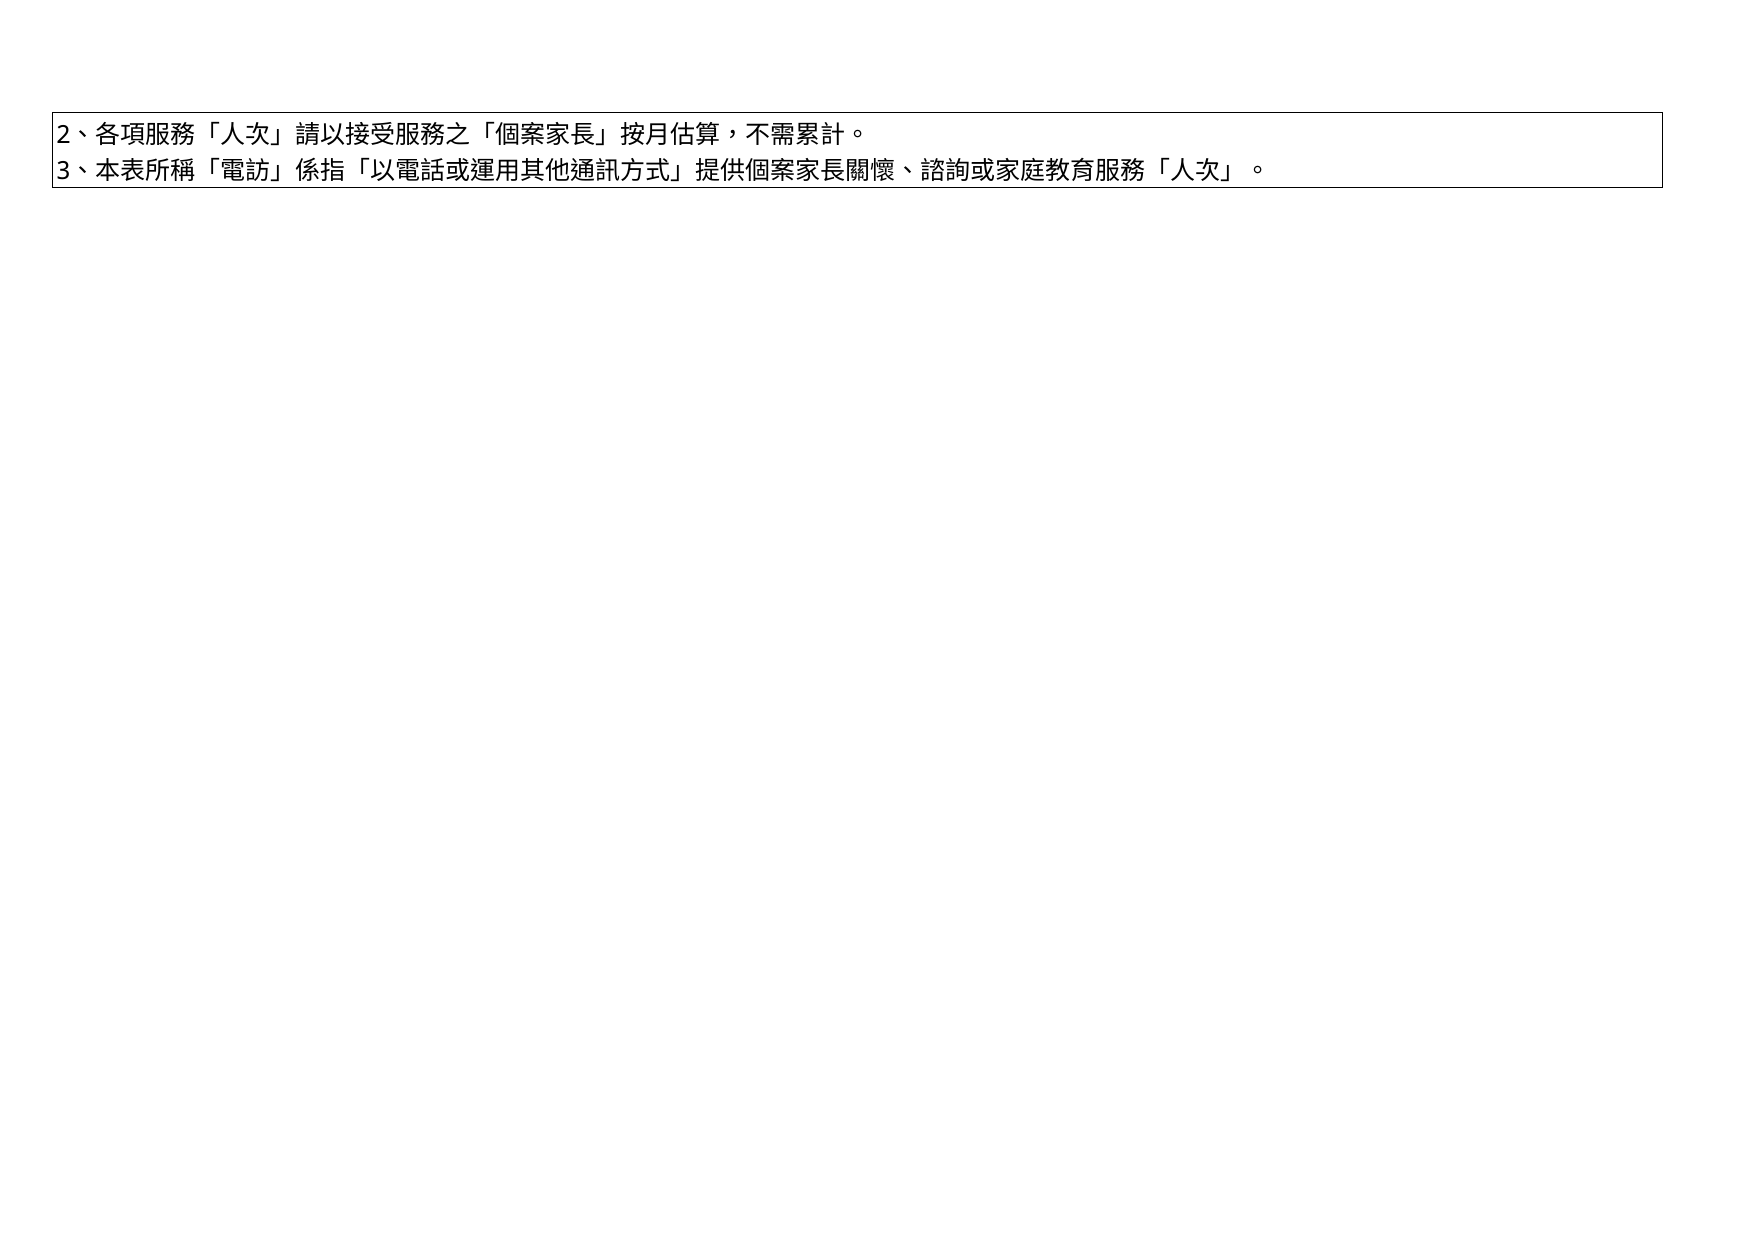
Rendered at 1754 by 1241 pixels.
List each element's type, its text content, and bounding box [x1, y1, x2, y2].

table_cell 2、各項服務「人次」請以接受服務之「個案家長」按月估算，不需累計。 3、本表所稱「電訪」係指「以電話或運用其他通訊方式」提供個案家長關懷、諮詢或家庭教育服務「人次」。 [53, 113, 1662, 187]
